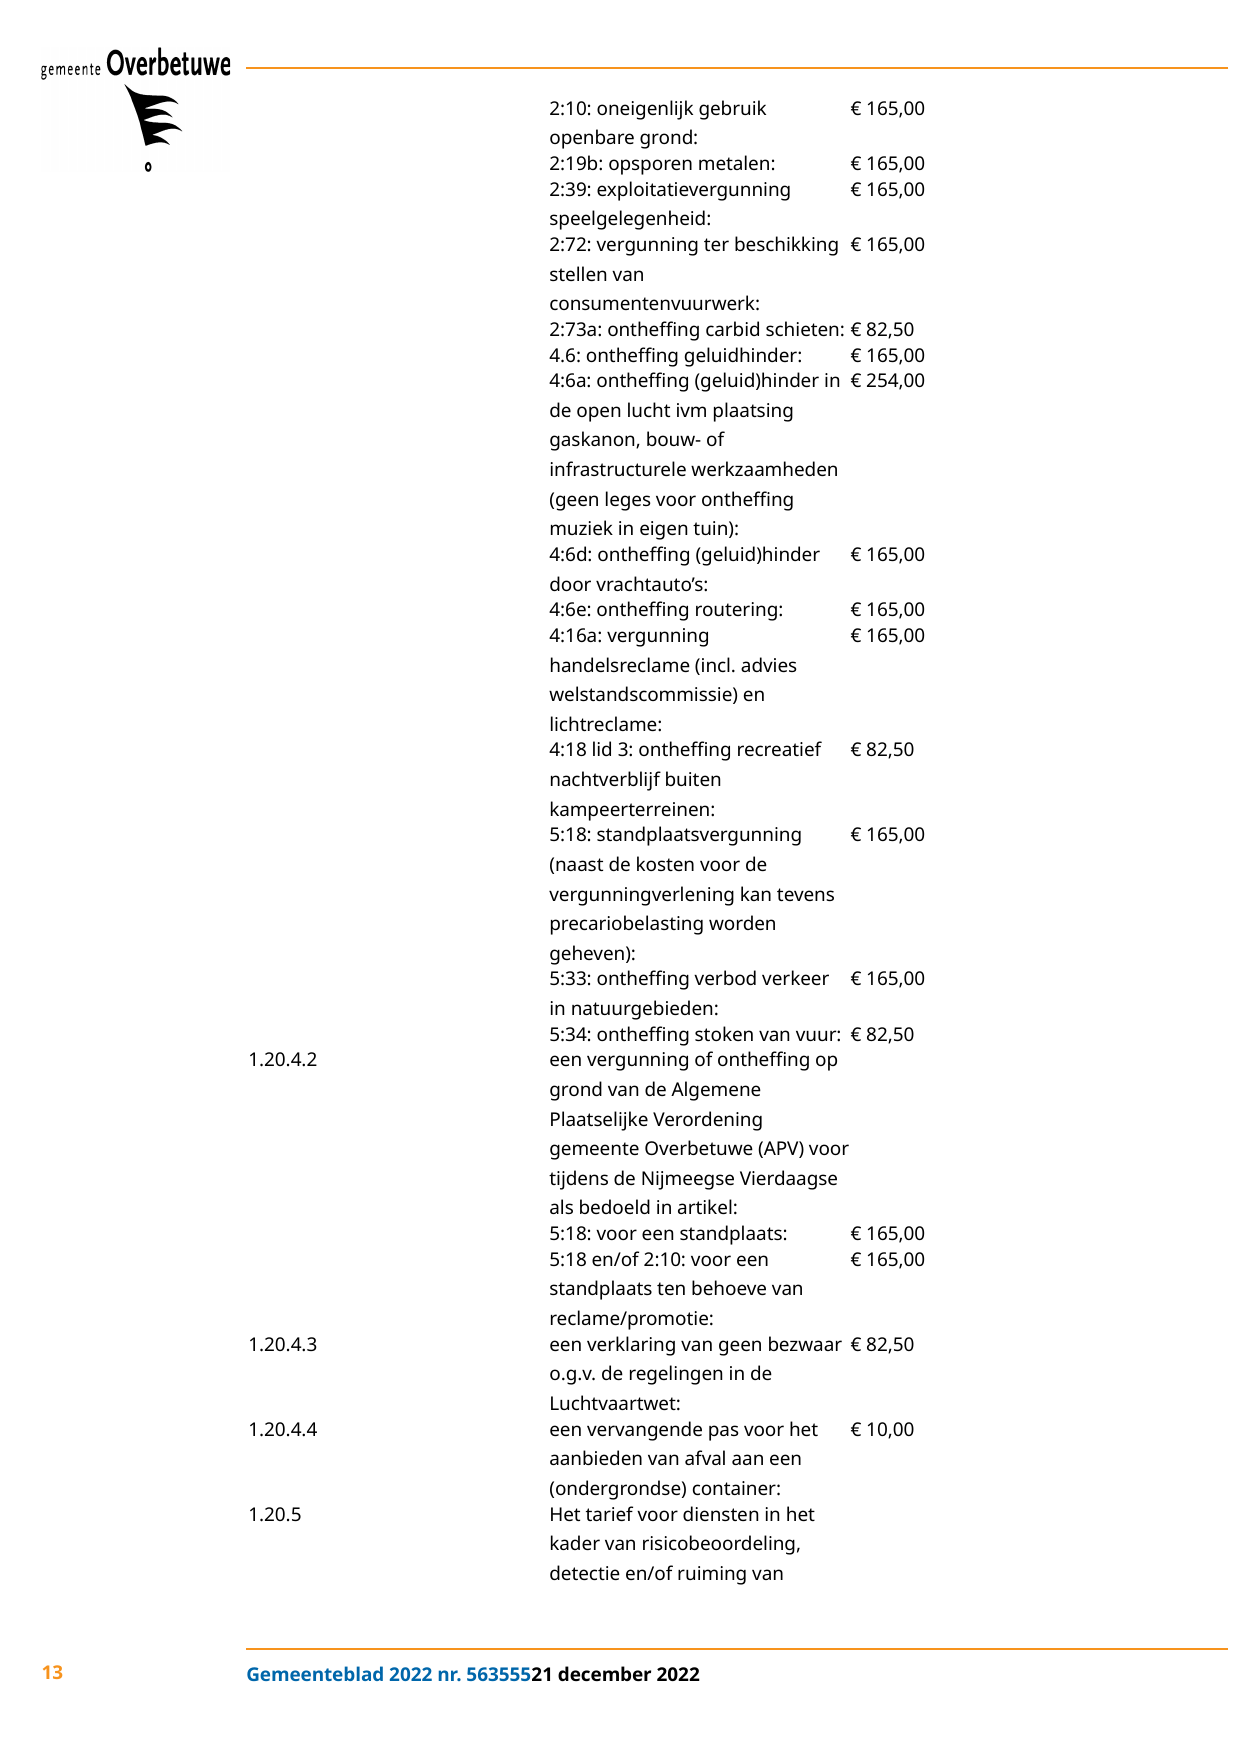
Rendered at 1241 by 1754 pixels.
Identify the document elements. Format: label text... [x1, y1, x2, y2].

table_cell 2:72: vergunning ter beschikking stellen van consumentenvuurwerk: [549, 231, 850, 316]
table_cell 1.20.5 [248, 1501, 549, 1586]
table_cell € 165,00 [850, 342, 1152, 367]
table_cell [248, 737, 549, 822]
table_cell € 165,00 [850, 95, 1152, 150]
table_cell [248, 822, 549, 966]
table_cell € 165,00 [850, 622, 1152, 737]
table_cell 5:18: standplaatsvergunning (naast de kosten voor de vergunningverlening kan tevens precariobelasting worden geheven): [549, 822, 850, 966]
table_cell een vergunning of ontheffing op grond van de Algemene Plaatselijke Verordening gemeente Overbetuwe (APV) voor tijdens de Nijmeegse Vierdaagse als bedoeld in artikel: [549, 1047, 850, 1220]
table_cell € 165,00 [850, 966, 1152, 1021]
table_cell Het tarief voor diensten in het kader van risicobeoordeling, detectie en/of ruiming van [549, 1501, 850, 1586]
table_cell € 10,00 [850, 1416, 1152, 1501]
table_cell 5:18: voor een standplaats: [549, 1220, 850, 1246]
table_cell [248, 1021, 549, 1047]
table_cell 2:39: exploitatievergunning speelgelegenheid: [549, 176, 850, 231]
table_cell [248, 1246, 549, 1331]
table_cell 4:16a: vergunning handelsreclame (incl. advies welstandscommissie) en lichtreclame: [549, 622, 850, 737]
table_cell € 165,00 [850, 1246, 1152, 1331]
table_cell [248, 95, 549, 150]
table_cell 1.20.4.3 [248, 1331, 549, 1416]
table_cell 2:73a: ontheffing carbid schieten: [549, 316, 850, 342]
table_cell een verklaring van geen bezwaar o.g.v. de regelingen in de Luchtvaartwet: [549, 1331, 850, 1416]
table_cell 5:18 en/of 2:10: voor een standplaats ten behoeve van reclame/promotie: [549, 1246, 850, 1331]
table_cell [248, 541, 549, 596]
table_cell 2:10: oneigenlijk gebruik openbare grond: [549, 95, 850, 150]
table_cell 4.6: ontheffing geluidhinder: [549, 342, 850, 367]
table_cell [850, 1047, 1152, 1220]
table_cell [248, 596, 549, 622]
table_cell [248, 176, 549, 231]
table_cell € 165,00 [850, 541, 1152, 596]
table_cell € 82,50 [850, 316, 1152, 342]
table_cell € 254,00 [850, 368, 1152, 541]
table_cell 5:33: ontheffing verbod verkeer in natuurgebieden: [549, 966, 850, 1021]
table_cell € 165,00 [850, 1220, 1152, 1246]
table_cell [248, 966, 549, 1021]
table_cell 4:6e: ontheffing routering: [549, 596, 850, 622]
table_cell 4:6d: ontheffing (geluid)hinder door vrachtauto’s: [549, 541, 850, 596]
table_cell [248, 1220, 549, 1246]
table_cell 2:19b: opsporen metalen: [549, 150, 850, 176]
picture [41, 47, 231, 172]
table_cell 4:18 lid 3: ontheffing recreatief nachtverblijf buiten kampeerterreinen: [549, 737, 850, 822]
table_cell € 165,00 [850, 596, 1152, 622]
table_cell [248, 368, 549, 541]
table_cell een vervangende pas voor het aanbieden van afval aan een (ondergrondse) container: [549, 1416, 850, 1501]
table_cell € 82,50 [850, 1331, 1152, 1416]
table_cell 1.20.4.4 [248, 1416, 549, 1501]
table_cell 4:6a: ontheffing (geluid)hinder in de open lucht ivm plaatsing gaskanon, bouw- of infrastructurele werkzaamheden (geen leges voor ontheffing muziek in eigen tuin): [549, 368, 850, 541]
table_cell 5:34: ontheffing stoken van vuur: [549, 1021, 850, 1047]
table_cell € 165,00 [850, 822, 1152, 966]
table_cell [248, 622, 549, 737]
table_cell [248, 231, 549, 316]
table_cell € 165,00 [850, 176, 1152, 231]
table_cell € 82,50 [850, 1021, 1152, 1047]
table_cell [248, 342, 549, 367]
table_cell € 165,00 [850, 150, 1152, 176]
table_cell [248, 150, 549, 176]
table_cell € 165,00 [850, 231, 1152, 316]
table_cell 1.20.4.2 [248, 1047, 549, 1220]
table_cell € 82,50 [850, 737, 1152, 822]
table_cell [850, 1501, 1152, 1586]
table_cell [248, 316, 549, 342]
